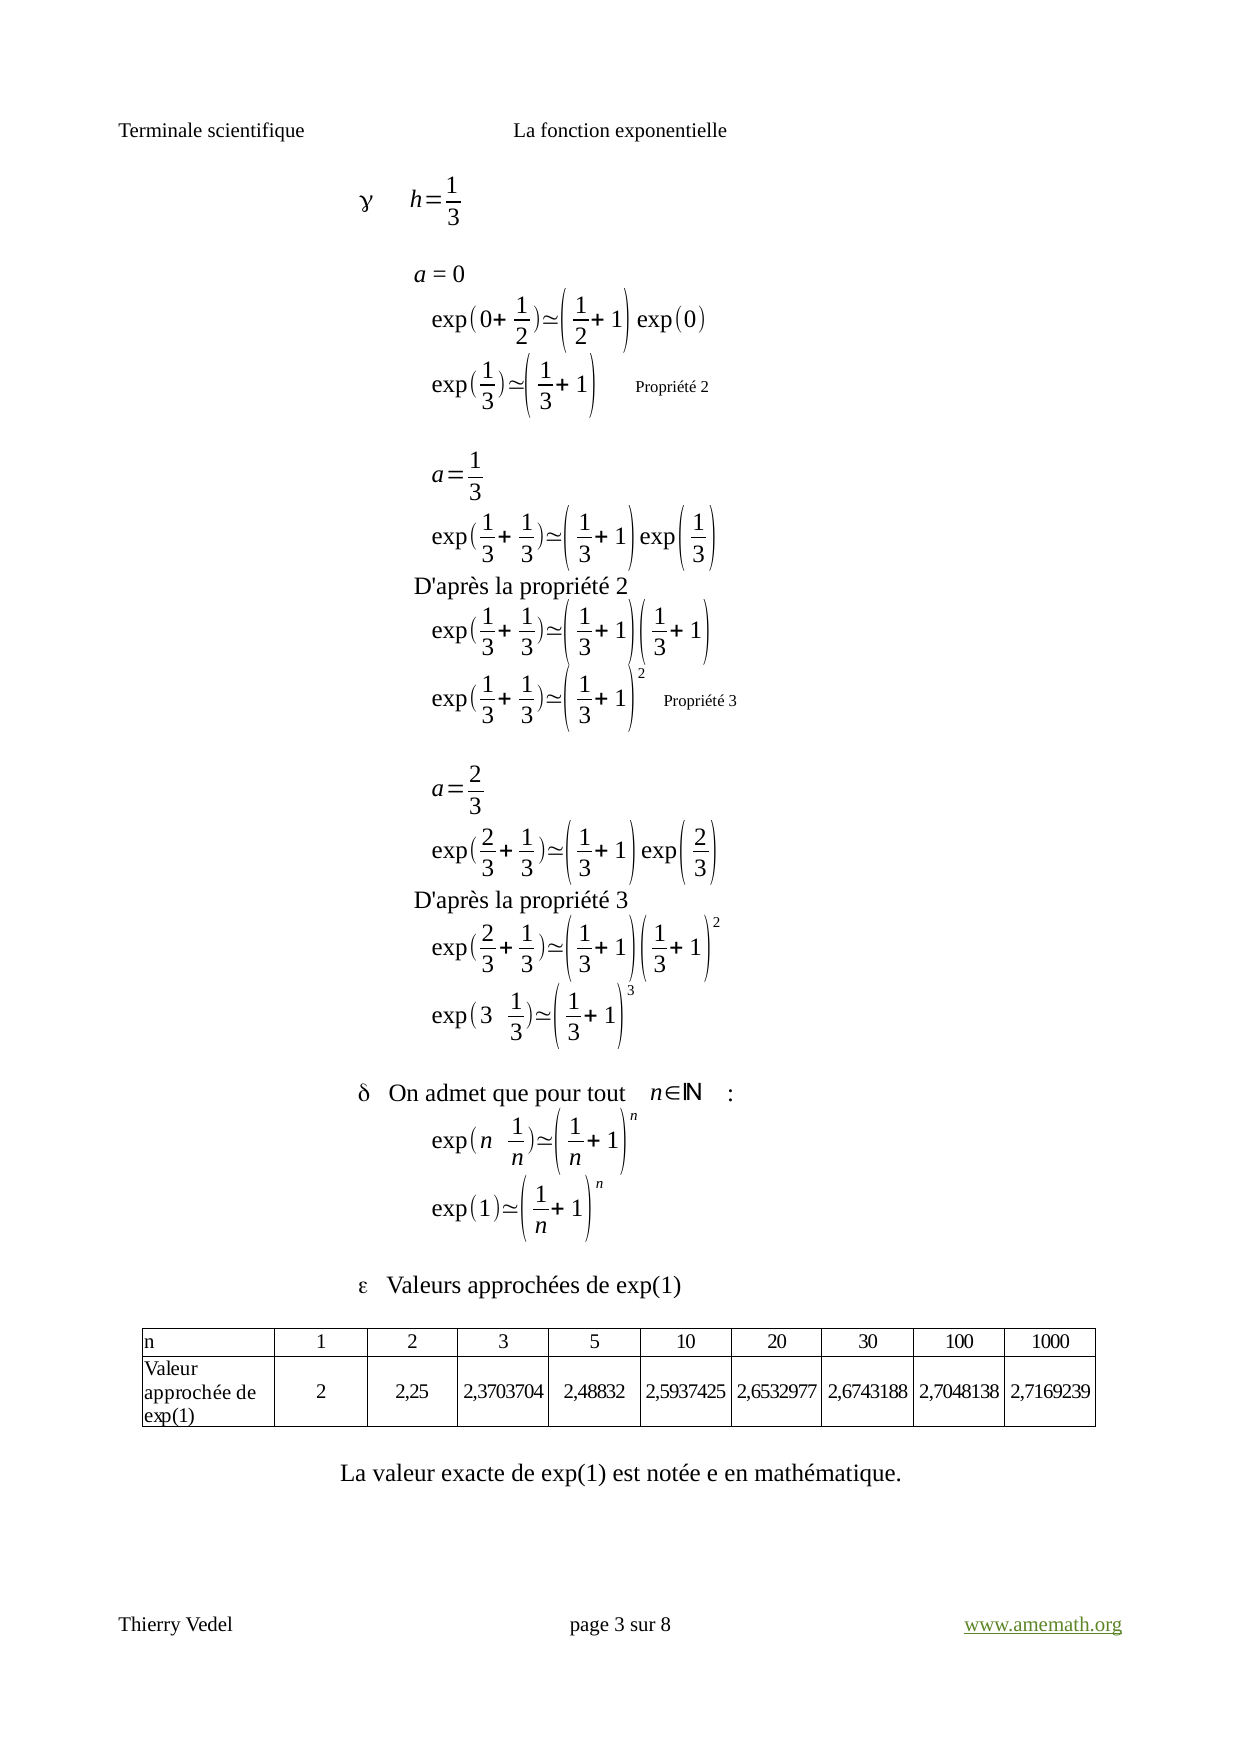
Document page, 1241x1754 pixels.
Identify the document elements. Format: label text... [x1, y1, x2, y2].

text La valeur exacte de exp(1) est notée e en mathématique. [118, 1458, 1122, 1487]
text Propriété 2 [118, 353, 1122, 418]
text On admet que pour tout : [118, 1078, 1122, 1106]
text Propriété 3 [118, 664, 1122, 732]
text a = 0 [118, 259, 1122, 288]
text D'après la propriété 3 [118, 885, 1122, 913]
text Valeurs approchées de exp(1) [118, 1271, 1122, 1299]
text D'après la propriété 2 [118, 571, 1122, 599]
